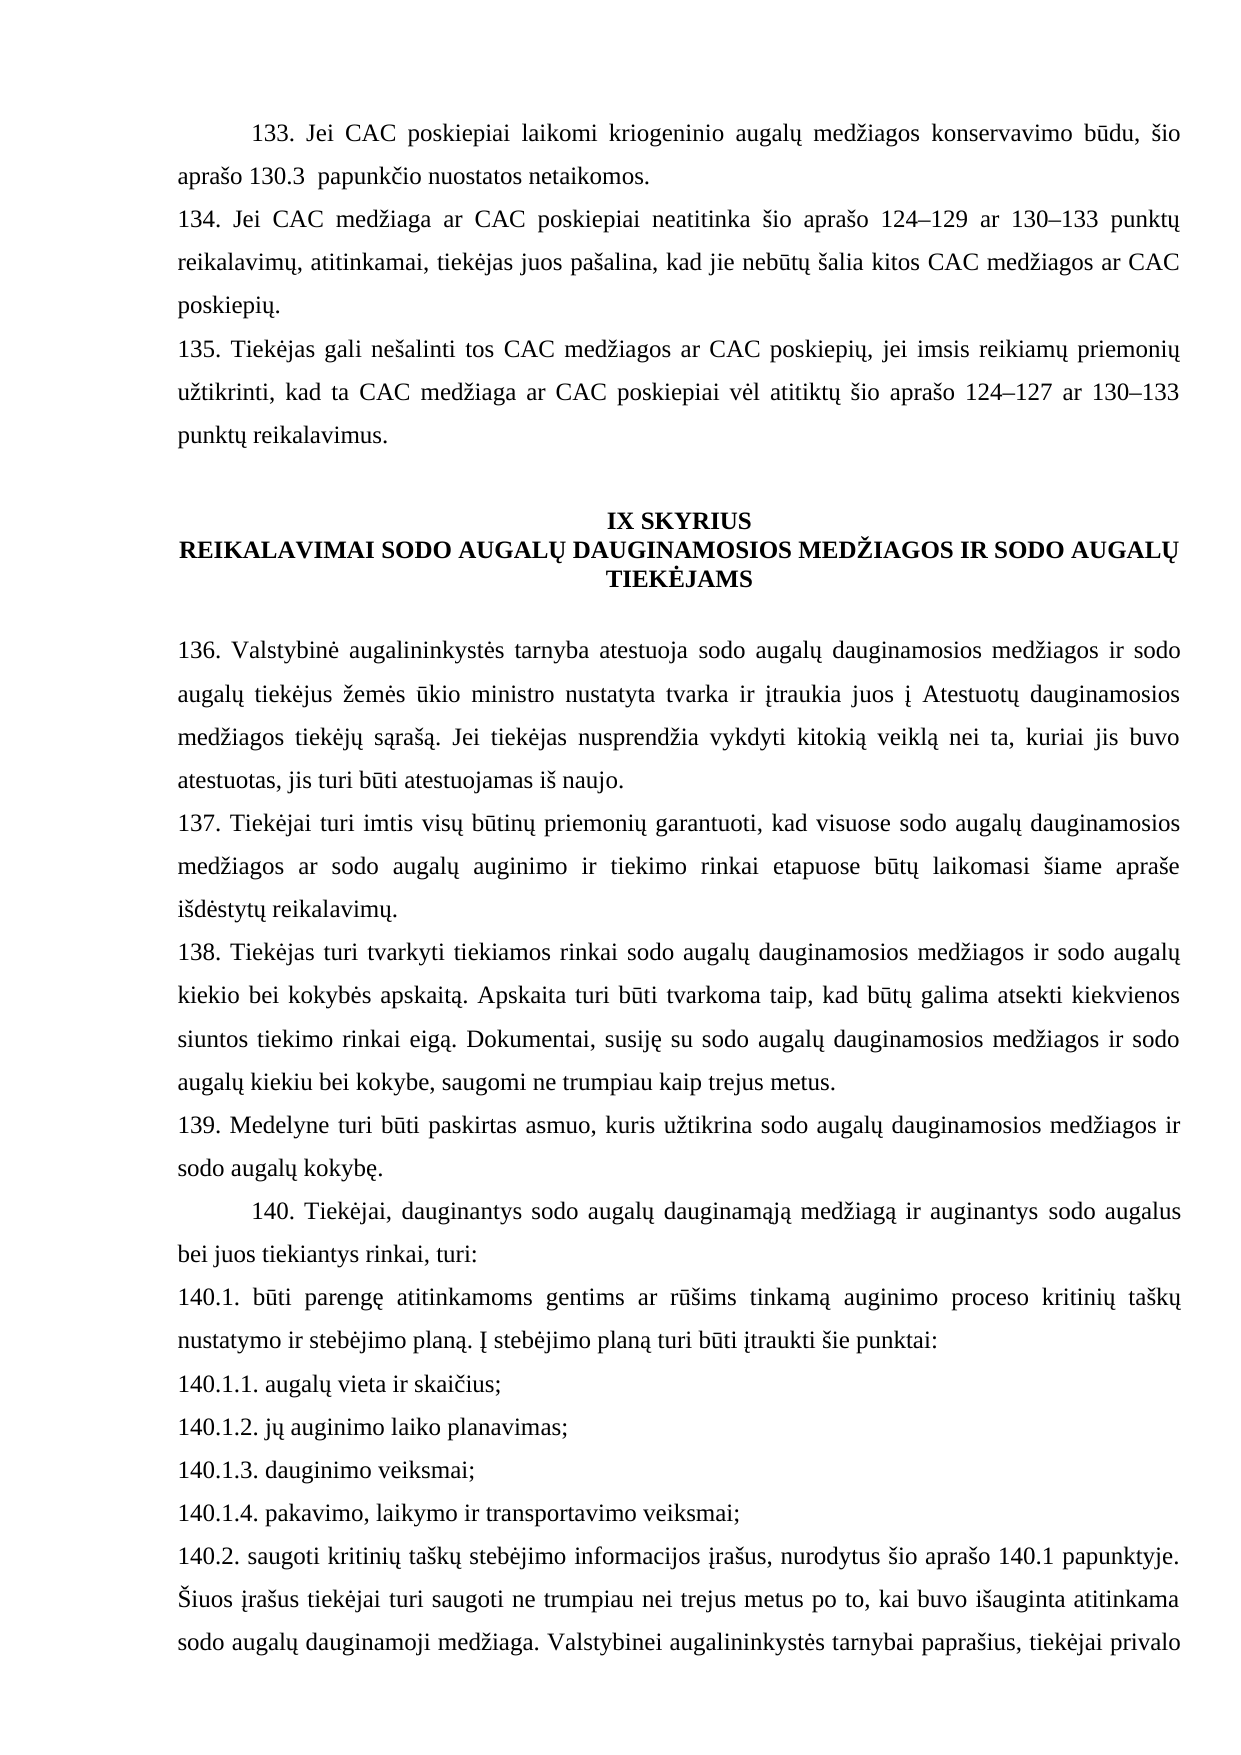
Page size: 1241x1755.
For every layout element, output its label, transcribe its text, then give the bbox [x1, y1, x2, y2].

text REIKALAVIMAI SODO AUGALŲ DAUGINAMOSIOS MEDŽIAGOS IR SODO AUGALŲ TIEKĖJAMS [177, 535, 1181, 592]
text 139. Medelyne turi būti paskirtas asmuo, kuris užtikrina sodo augalų dauginamosios medžiagos ir sodo augalų kokybę. [177, 1110, 1181, 1182]
text 140.1.4. pakavimo, laikymo ir transportavimo veiksmai; [177, 1498, 1181, 1527]
text 140.1.3. dauginimo veiksmai; [177, 1455, 1181, 1484]
text 140. Tiekėjai, dauginantys sodo augalų dauginamąją medžiagą ir auginantys sodo augalus bei juos tiekiantys rinkai, turi: [177, 1196, 1181, 1268]
text 133. Jei CAC poskiepiai laikomi kriogeninio augalų medžiagos konservavimo būdu, šio aprašo 130.3 papunkčio nuostatos netaikomos. [177, 118, 1181, 190]
text 140.1.1. augalų vieta ir skaičius; [177, 1369, 1181, 1397]
text 138. Tiekėjas turi tvarkyti tiekiamos rinkai sodo augalų dauginamosios medžiagos ir sodo augalų kiekio bei kokybės apskaitą. Apskaita turi būti tvarkoma taip, kad būtų galima atsekti kiekvienos siuntos tiekimo rinkai eigą. Dokumentai, susiję su sodo augalų dauginamosios medžiagos ir sodo augalų kiekiu bei kokybe, saugomi ne trumpiau kaip trejus metus. [177, 937, 1181, 1096]
text 140.2. saugoti kritinių taškų stebėjimo informacijos įrašus, nurodytus šio aprašo 140.1 papunktyje. Šiuos įrašus tiekėjai turi saugoti ne trumpiau nei trejus metus po to, kai buvo išauginta atitinkama sodo augalų dauginamoji medžiaga. Valstybinei augalininkystės tarnybai paprašius, tiekėjai privalo [177, 1541, 1181, 1656]
text 140.1. būti parengę atitinkamoms gentims ar rūšims tinkamą auginimo proceso kritinių taškų nustatymo ir stebėjimo planą. Į stebėjimo planą turi būti įtraukti šie punktai: [177, 1282, 1181, 1354]
text 136. Valstybinė augalininkystės tarnyba atestuoja sodo augalų dauginamosios medžiagos ir sodo augalų tiekėjus žemės ūkio ministro nustatyta tvarka ir įtraukia juos į Atestuotų dauginamosios medžiagos tiekėjų sąrašą. Jei tiekėjas nusprendžia vykdyti kitokią veiklą nei ta, kuriai jis buvo atestuotas, jis turi būti atestuojamas iš naujo. [177, 636, 1181, 794]
text 134. Jei CAC medžiaga ar CAC poskiepiai neatitinka šio aprašo 124–129 ar 130–133 punktų reikalavimų, atitinkamai, tiekėjas juos pašalina, kad jie nebūtų šalia kitos CAC medžiagos ar CAC poskiepių. [177, 204, 1181, 319]
text IX SKYRIUS [177, 506, 1181, 535]
text 140.1.2. jų auginimo laiko planavimas; [177, 1412, 1181, 1441]
text 137. Tiekėjai turi imtis visų būtinų priemonių garantuoti, kad visuose sodo augalų dauginamosios medžiagos ar sodo augalų auginimo ir tiekimo rinkai etapuose būtų laikomasi šiame apraše išdėstytų reikalavimų. [177, 808, 1181, 923]
text 135. Tiekėjas gali nešalinti tos CAC medžiagos ar CAC poskiepių, jei imsis reikiamų priemonių užtikrinti, kad ta CAC medžiaga ar CAC poskiepiai vėl atitiktų šio aprašo 124–127 ar 130–133 punktų reikalavimus. [177, 334, 1181, 449]
